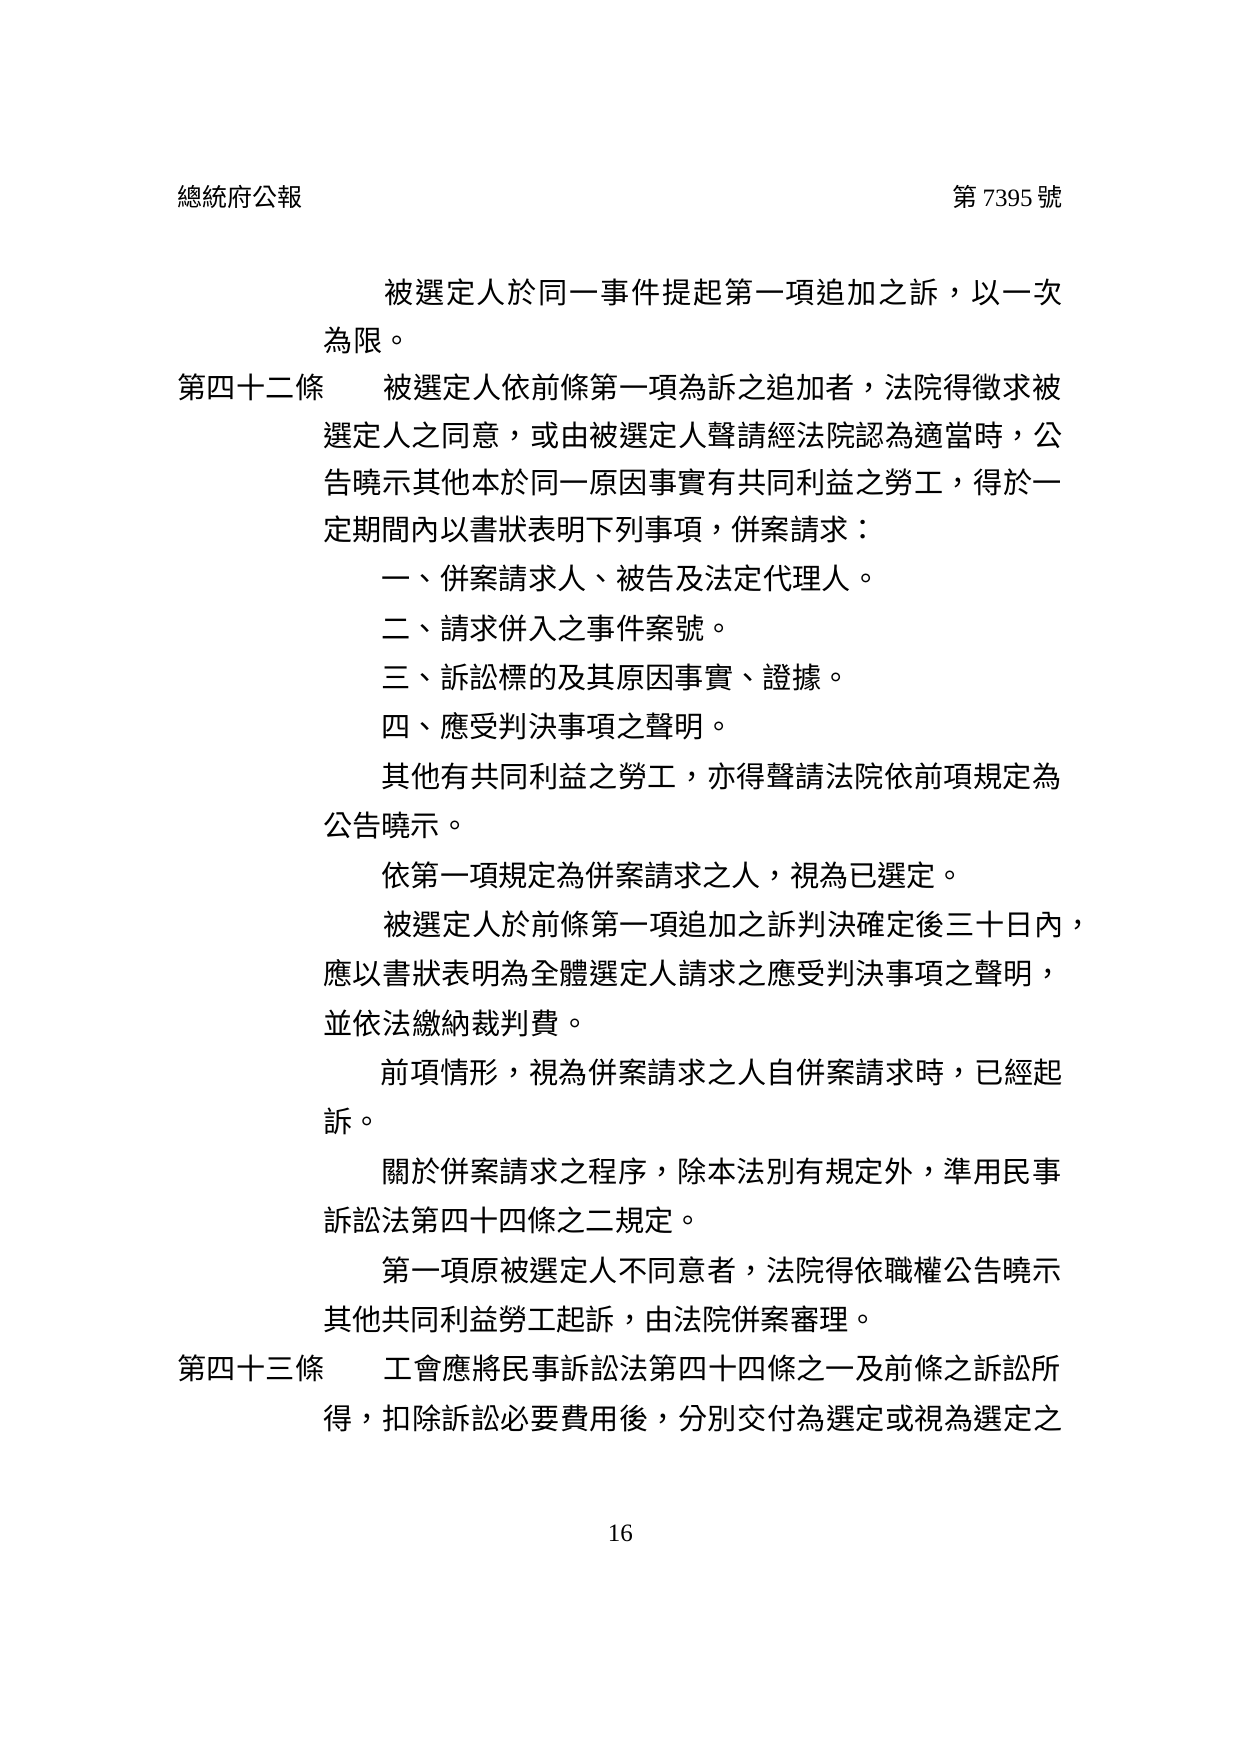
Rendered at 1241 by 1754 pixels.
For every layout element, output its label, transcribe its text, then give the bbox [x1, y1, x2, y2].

text 一、併案請求人、被告及法定代理人。 [381, 550, 1063, 599]
text 第一項原被選定人不同意者，法院得依職權公告曉示其他共同利益勞工起訴，由法院併案審理。 [323, 1241, 1063, 1340]
text 三、訴訟標的及其原因事實、證據。 [381, 649, 1063, 698]
text 依第一項規定為併案請求之人，視為已選定。 [323, 846, 1063, 896]
text 第四十二條 被選定人依前條第一項為訴之追加者，法院得徵求被選定人之同意，或由被選定人聲請經法院認為適當時，公告曉示其他本於同一原因事實有共同利益之勞工，得於一定期間內以書狀表明下列事項，併案請求： [177, 361, 1063, 550]
text 第四十三條 工會應將民事訴訟法第四十四條之一及前條之訴訟所得，扣除訴訟必要費用後，分別交付為選定或視為選定之 [177, 1340, 1063, 1439]
text 二、請求併入之事件案號。 [381, 599, 1063, 649]
text 其他有共同利益之勞工，亦得聲請法院依前項規定為公告曉示。 [323, 748, 1063, 846]
text 被選定人於前條第一項追加之訴判決確定後三十日內，應以書狀表明為全體選定人請求之應受判決事項之聲明，並依法繳納裁判費。 [323, 896, 1063, 1044]
text 被選定人於同一事件提起第一項追加之訴，以一次為限。 [323, 266, 1063, 361]
text 關於併案請求之程序，除本法別有規定外，準用民事訴訟法第四十四條之二規定。 [323, 1143, 1063, 1241]
text 前項情形，視為併案請求之人自併案請求時，已經起訴。 [323, 1044, 1063, 1143]
text 四、應受判決事項之聲明。 [381, 698, 1063, 748]
